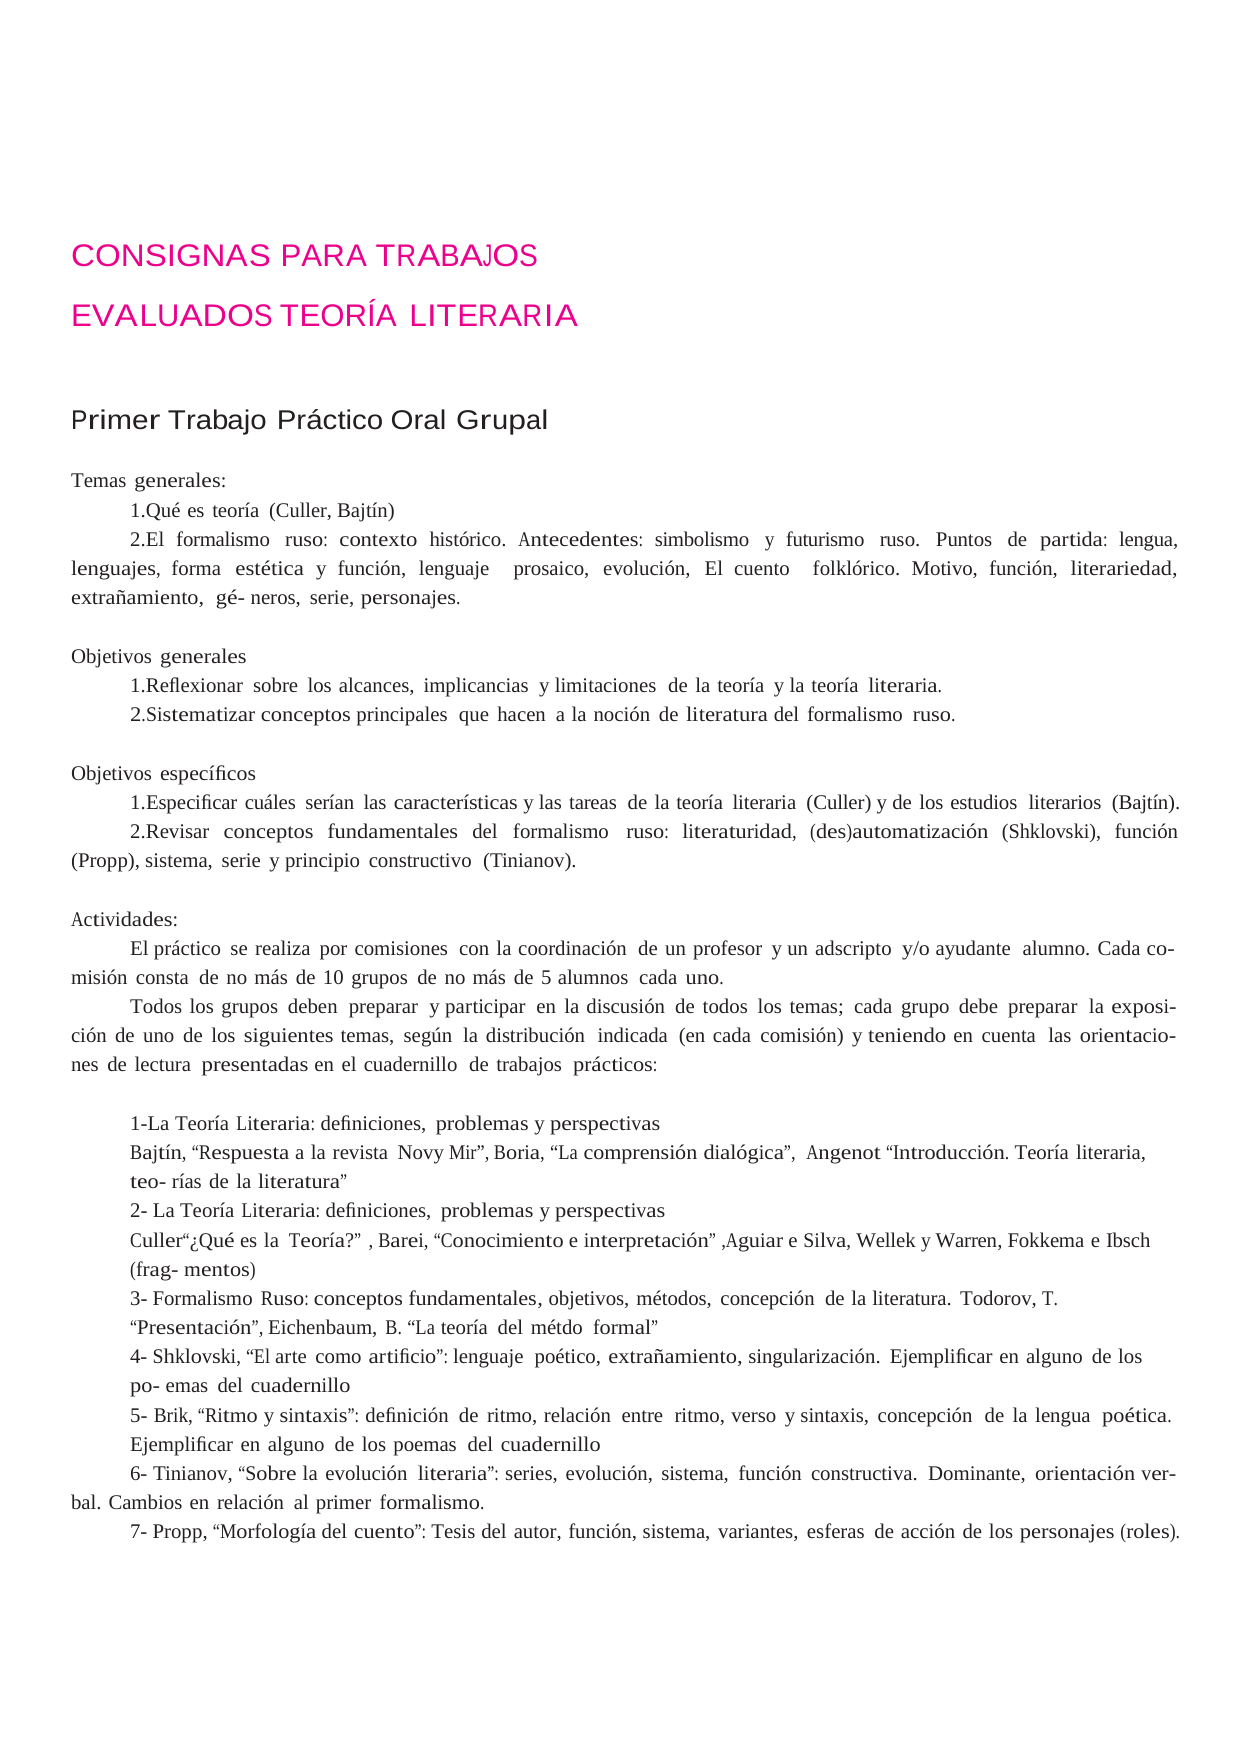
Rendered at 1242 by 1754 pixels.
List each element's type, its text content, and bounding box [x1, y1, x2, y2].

text 5- Brik, “Ritmo y sintaxis”: deﬁnición de ritmo, relación entre ritmo, verso y sintaxis, concepción de la lengua poética. Ejempliﬁcar en alguno de los poemas del cuadernillo [130, 1403, 1178, 1456]
text Objetivos especíﬁcos [71, 761, 1185, 784]
text 2- La Teoría Literaria: deﬁniciones, problemas y perspectivas [130, 1198, 1185, 1222]
text El práctico se realiza por comisiones con la coordinación de un profesor y un adscripto y/o ayudante alumno. Cada co- misión consta de no más de 10 grupos de no más de 5 alumnos cada uno. [71, 936, 1176, 989]
text Culler“¿Qué es la Teoría?” , Barei, “Conocimiento e interpretación” ,Aguiar e Silva, Wellek y Warren, Fokkema e Ibsch (frag- mentos) [130, 1228, 1176, 1281]
text 4- Shklovski, “El arte como artiﬁcio”: lenguaje poético, extrañamiento, singularización. Ejempliﬁcar en alguno de los po- emas del cuadernillo [130, 1344, 1176, 1397]
text Objetivos generales [71, 643, 1185, 668]
text CONSIGNAS PARA TRABAJOS EVALUADOS TEORÍA LITERARIA [71, 237, 732, 333]
text 2.Revisar conceptos fundamentales del formalismo ruso: literaturidad, (des)automatización (Shklovski), función (Propp), sistema, serie y principio constructivo (Tinianov). [71, 819, 1178, 872]
text 1.Qué es teoría (Culler, Bajtín) [130, 498, 1185, 522]
text 7- Propp, “Morfología del cuento”: Tesis del autor, función, sistema, variantes, esferas de acción de los personajes (roles). [130, 1519, 1185, 1543]
text Primer Trabajo Práctico Oral Grupal [71, 404, 1185, 435]
text 1.Especiﬁcar cuáles serían las características y las tareas de la teoría literaria (Culler) y de los estudios literarios (Bajtín). [130, 790, 1185, 814]
text Actividades: [71, 907, 1185, 931]
text 6- Tinianov, “Sobre la evolución literaria”: series, evolución, sistema, función constructiva. Dominante, orientación ver- bal. Cambios en relación al primer formalismo. [71, 1461, 1176, 1514]
text 1.Reﬂexionar sobre los alcances, implicancias y limitaciones de la teoría y la teoría literaria. [130, 673, 1185, 697]
text 2.El formalismo ruso: contexto histórico. Antecedentes: simbolismo y futurismo ruso. Puntos de partida: lengua, lenguajes, forma estética y función, lenguaje prosaico, evolución, El cuento folklórico. Motivo, función, literariedad, extrañamiento, gé- neros, serie, personajes. [71, 527, 1178, 609]
text Todos los grupos deben preparar y participar en la discusión de todos los temas; cada grupo debe preparar la exposi- ción de uno de los siguientes temas, según la distribución indicada (en cada comisión) y teniendo en cuenta las orientacio- nes de lectura presentadas en el cuadernillo de trabajos prácticos: [71, 994, 1176, 1076]
text 3- Formalismo Ruso: conceptos fundamentales, objetivos, métodos, concepción de la literatura. Todorov, T. “Presentación”, Eichenbaum, B. “La teoría del métdo formal” [130, 1286, 1178, 1339]
text 1-La Teoría Literaria: deﬁniciones, problemas y perspectivas [130, 1111, 1185, 1135]
text Temas generales: [71, 468, 1185, 492]
text 2.Sistematizar conceptos principales que hacen a la noción de literatura del formalismo ruso. [130, 702, 1185, 726]
text Bajtín, “Respuesta a la revista Novy Mir”, Boria, “La comprensión dialógica”, Angenot “Introducción. Teoría literaria, teo- rías de la literatura” [130, 1140, 1176, 1193]
